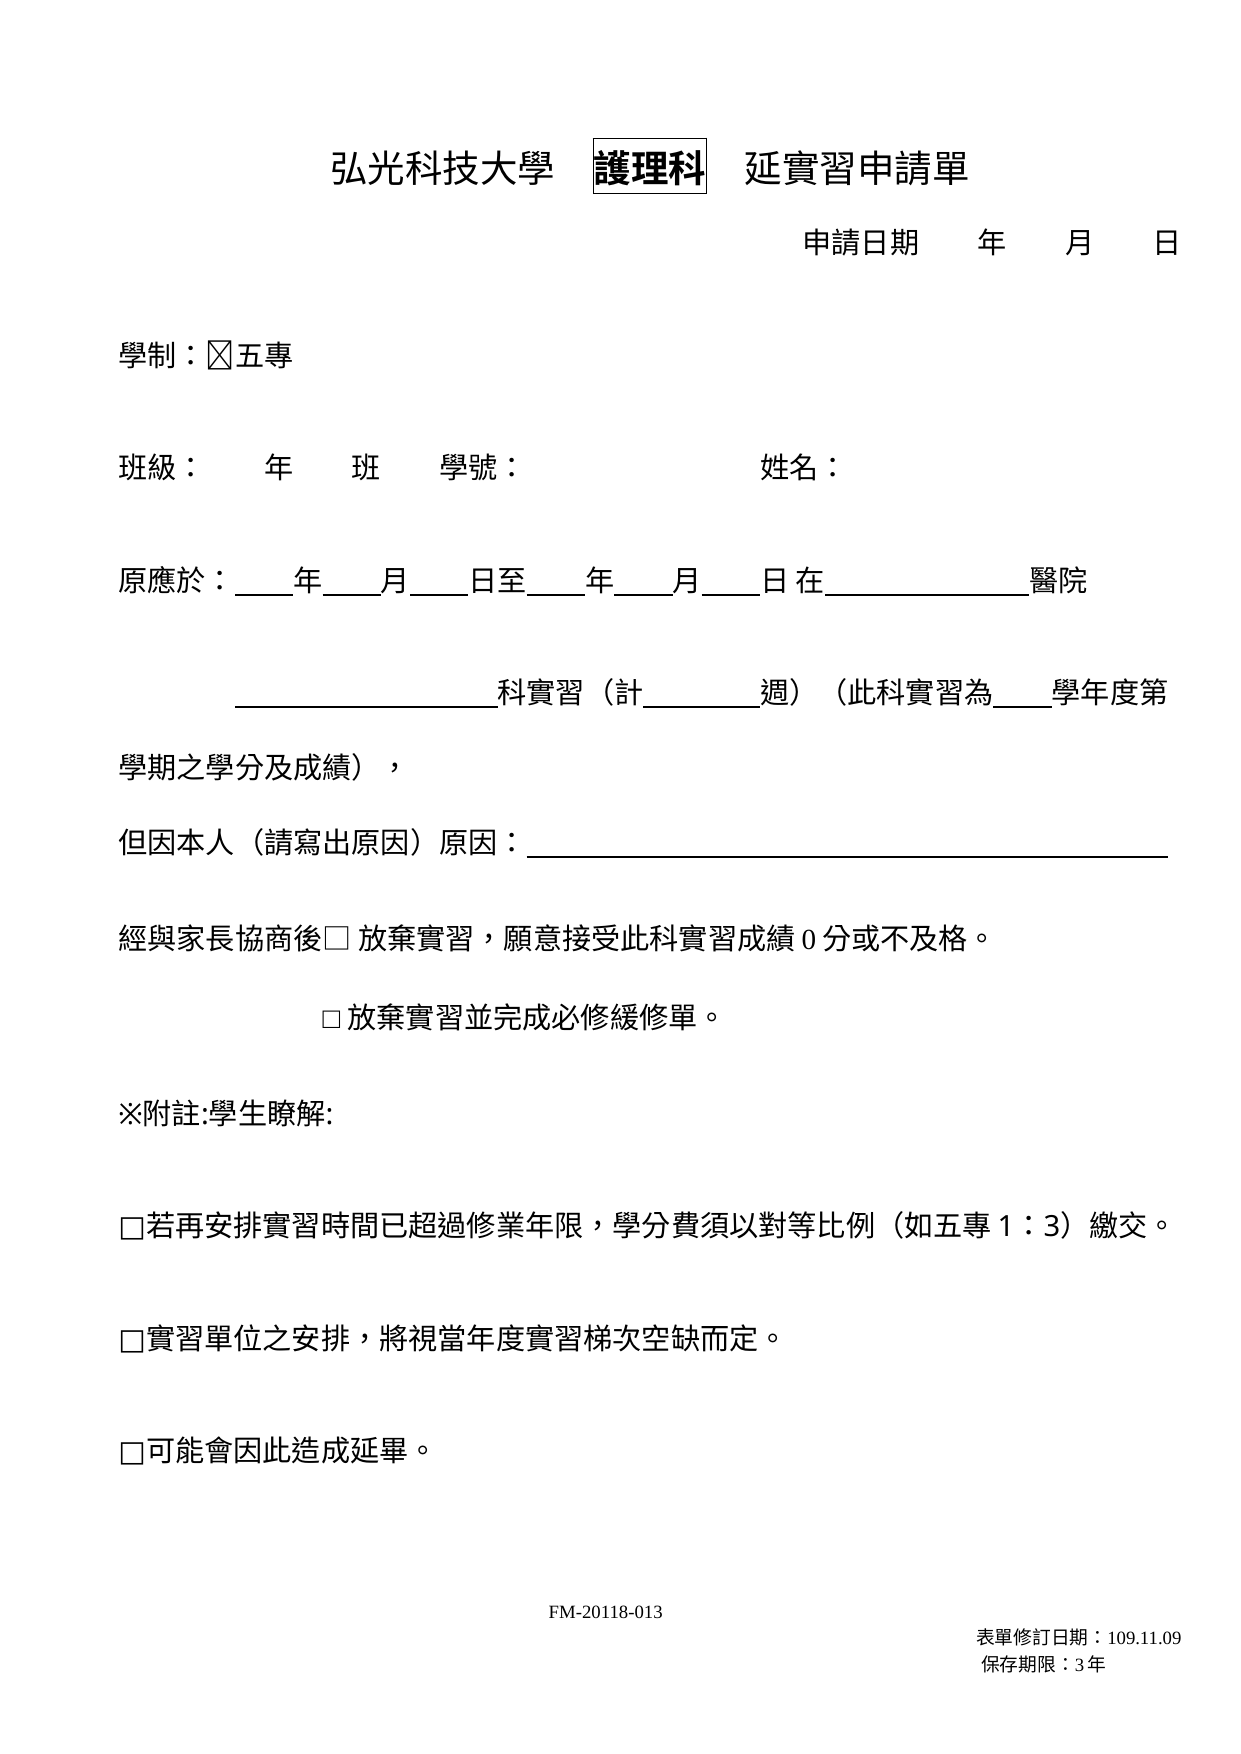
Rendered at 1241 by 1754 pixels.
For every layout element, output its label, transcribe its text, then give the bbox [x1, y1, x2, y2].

text 科實習（計 週）（此科實習為 學年度第 學期之學分及成績）， 但因本人（請寫出原因）原因： [118, 653, 1181, 878]
text 原應於： 年 月 日至 年 月 日 在 醫院 [118, 541, 1181, 616]
text 學制：五專 [118, 316, 1181, 391]
text □若再安排實習時間已超過修業年限，學分費須以對等比例（如五專1：3）繳交。 [118, 1187, 1181, 1262]
text 班級： 年 班 學號： 姓名： [118, 428, 1181, 503]
text □ 放棄實習並完成必修緩修單。 [322, 995, 1181, 1037]
text □可能會因此造成延畢。 [118, 1412, 1181, 1487]
text 經與家長協商後□ 放棄實習，願意接受此科實習成績0分或不及格。 [118, 916, 1181, 958]
text □實習單位之安排，將視當年度實習梯次空缺而定。 [118, 1299, 1181, 1374]
text 弘光科技大學 護理科 延實習申請單 [118, 128, 1181, 203]
text ※附註:學生瞭解: [118, 1074, 1181, 1149]
text 申請日期 年 月 日 [118, 203, 1181, 278]
